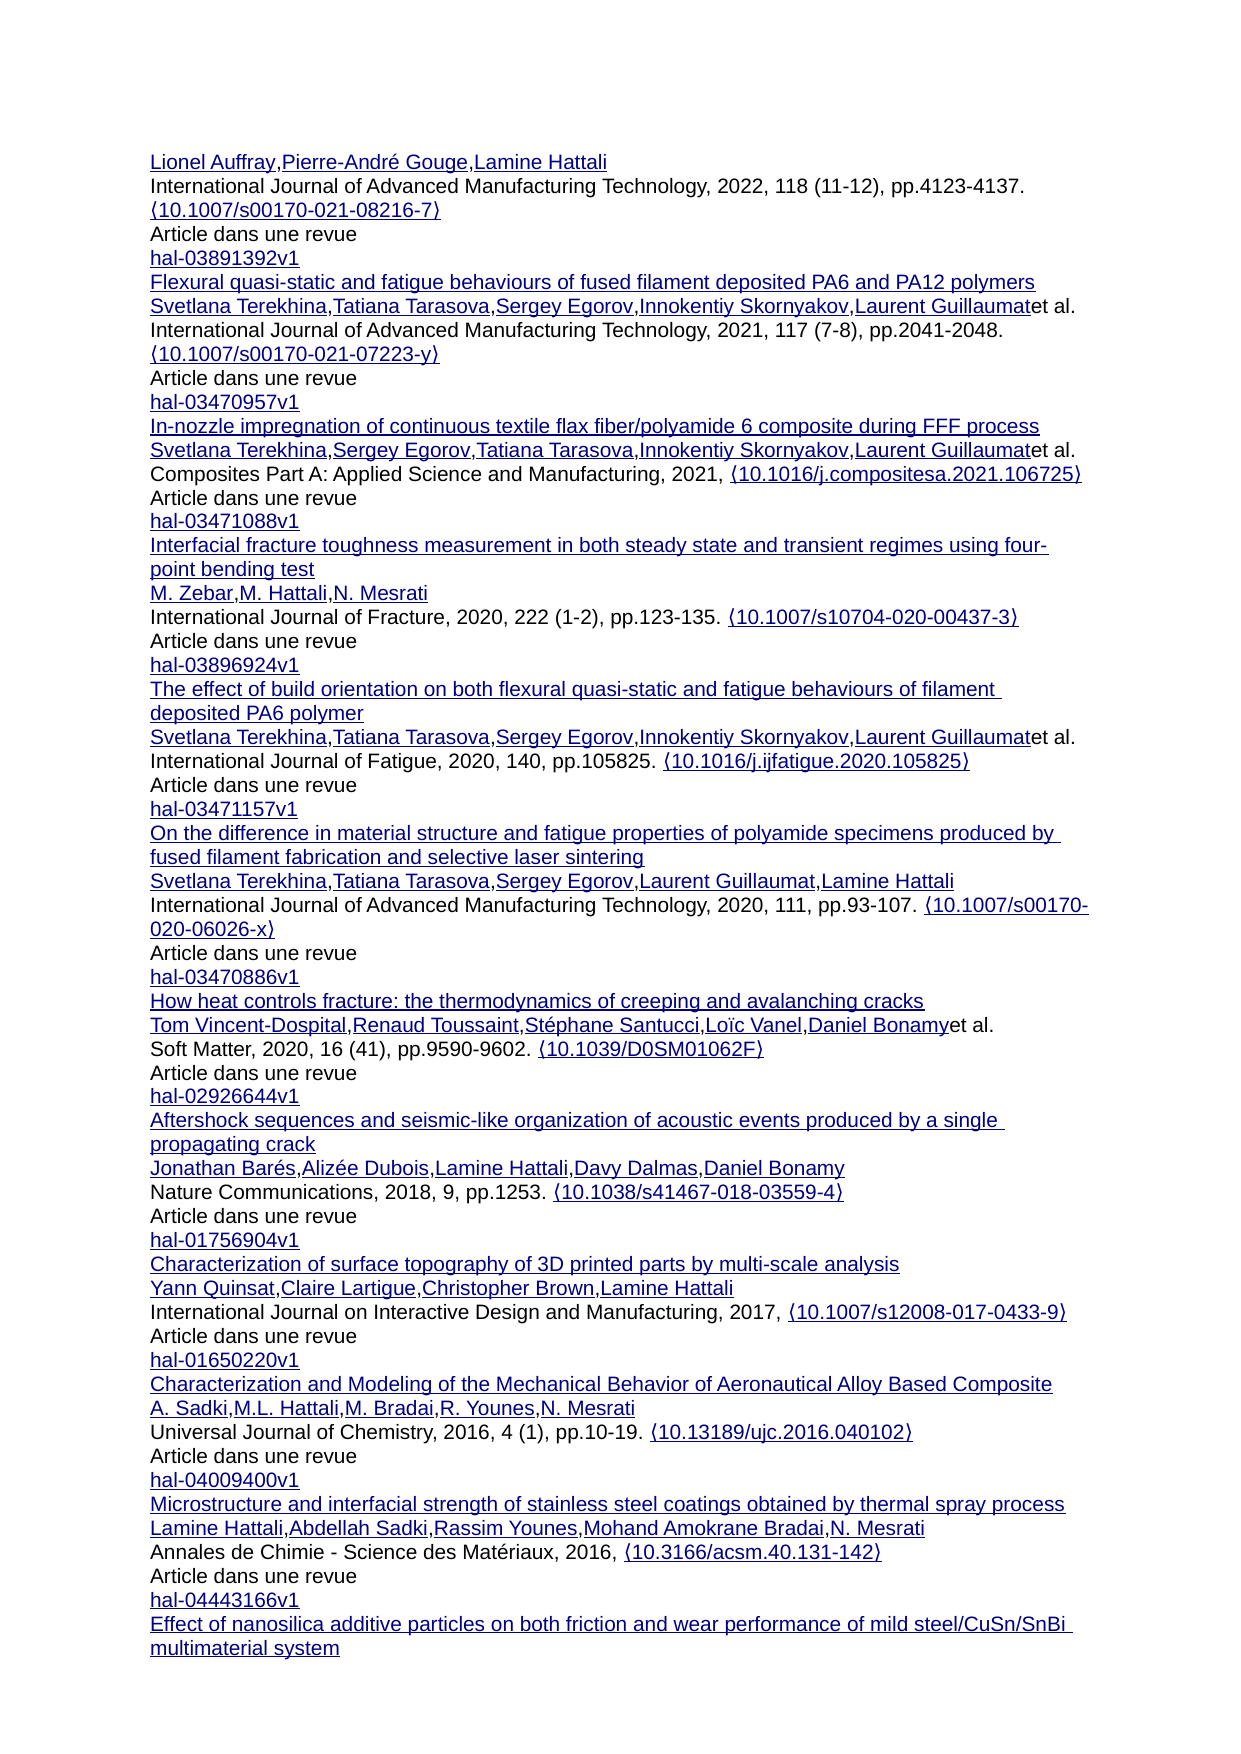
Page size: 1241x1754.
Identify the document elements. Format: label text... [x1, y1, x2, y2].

table_cell Characterization and Modeling of the Mechanical Behavior of Aeronautical Alloy Based Composite A. Sadki,M.L. Hattali,M. Bradai,R. Younes,N. Mesrati Universal Journal of Chemistry, 2016, 4 (1), pp.10-19. ⟨10.13189/ujc.2016.040102⟩ Article dans une revue hal-04009400v1 [150, 1372, 1090, 1492]
table_cell In-nozzle impregnation of continuous textile flax fiber/polyamide 6 composite during FFF process Svetlana Terekhina,Sergey Egorov,Tatiana Tarasova,Innokentiy Skornyakov,Laurent Guillaumatet al. Composites Part A: Applied Science and Manufacturing, 2021, ⟨10.1016/j.compositesa.2021.106725⟩ Article dans une revue hal-03471088v1 [150, 414, 1090, 533]
table_cell On the difference in material structure and fatigue properties of polyamide specimens produced by fused filament fabrication and selective laser sintering Svetlana Terekhina,Tatiana Tarasova,Sergey Egorov,Laurent Guillaumat,Lamine Hattali International Journal of Advanced Manufacturing Technology, 2020, 111, pp.93-107. ⟨10.1007/s00170-020-06026-x⟩ Article dans une revue hal-03470886v1 [150, 821, 1090, 988]
table_cell Characterization of surface topography of 3D printed parts by multi-scale analysis Yann Quinsat,Claire Lartigue,Christopher Brown,Lamine Hattali International Journal on Interactive Design and Manufacturing, 2017, ⟨10.1007/s12008-017-0433-9⟩ Article dans une revue hal-01650220v1 [150, 1252, 1090, 1372]
table_cell Effect of nanosilica additive particles on both friction and wear performance of mild steel/CuSn/SnBi multimaterial system [150, 1611, 1090, 1659]
table_cell Interfacial fracture toughness measurement in both steady state and transient regimes using four-point bending test M. Zebar,M. Hattali,N. Mesrati International Journal of Fracture, 2020, 222 (1-2), pp.123-135. ⟨10.1007/s10704-020-00437-3⟩ Article dans une revue hal-03896924v1 [150, 533, 1090, 677]
table_cell How heat controls fracture: the thermodynamics of creeping and avalanching cracks Tom Vincent-Dospital,Renaud Toussaint,Stéphane Santucci,Loïc Vanel,Daniel Bonamyet al. Soft Matter, 2020, 16 (41), pp.9590-9602. ⟨10.1039/D0SM01062F⟩ Article dans une revue hal-02926644v1 [150, 989, 1090, 1108]
table_cell Flexural quasi-static and fatigue behaviours of fused filament deposited PA6 and PA12 polymers Svetlana Terekhina,Tatiana Tarasova,Sergey Egorov,Innokentiy Skornyakov,Laurent Guillaumatet al. International Journal of Advanced Manufacturing Technology, 2021, 117 (7-8), pp.2041-2048. ⟨10.1007/s00170-021-07223-y⟩ Article dans une revue hal-03470957v1 [150, 270, 1090, 413]
table_cell Microstructure and interfacial strength of stainless steel coatings obtained by thermal spray process Lamine Hattali,Abdellah Sadki,Rassim Younes,Mohand Amokrane Bradai,N. Mesrati Annales de Chimie - Science des Matériaux, 2016, ⟨10.3166/acsm.40.131-142⟩ Article dans une revue hal-04443166v1 [150, 1492, 1090, 1611]
table_cell The effect of build orientation on both flexural quasi-static and fatigue behaviours of filament deposited PA6 polymer Svetlana Terekhina,Tatiana Tarasova,Sergey Egorov,Innokentiy Skornyakov,Laurent Guillaumatet al. International Journal of Fatigue, 2020, 140, pp.105825. ⟨10.1016/j.ijfatigue.2020.105825⟩ Article dans une revue hal-03471157v1 [150, 677, 1090, 821]
table_cell Aftershock sequences and seismic-like organization of acoustic events produced by a single propagating crack Jonathan Barés,Alizée Dubois,Lamine Hattali,Davy Dalmas,Daniel Bonamy Nature Communications, 2018, 9, pp.1253. ⟨10.1038/s41467-018-03559-4⟩ Article dans une revue hal-01756904v1 [150, 1108, 1090, 1252]
table_cell Lionel Auffray,Pierre-André Gouge,Lamine Hattali International Journal of Advanced Manufacturing Technology, 2022, 118 (11-12), pp.4123-4137. ⟨10.1007/s00170-021-08216-7⟩ Article dans une revue hal-03891392v1 [150, 150, 1090, 270]
